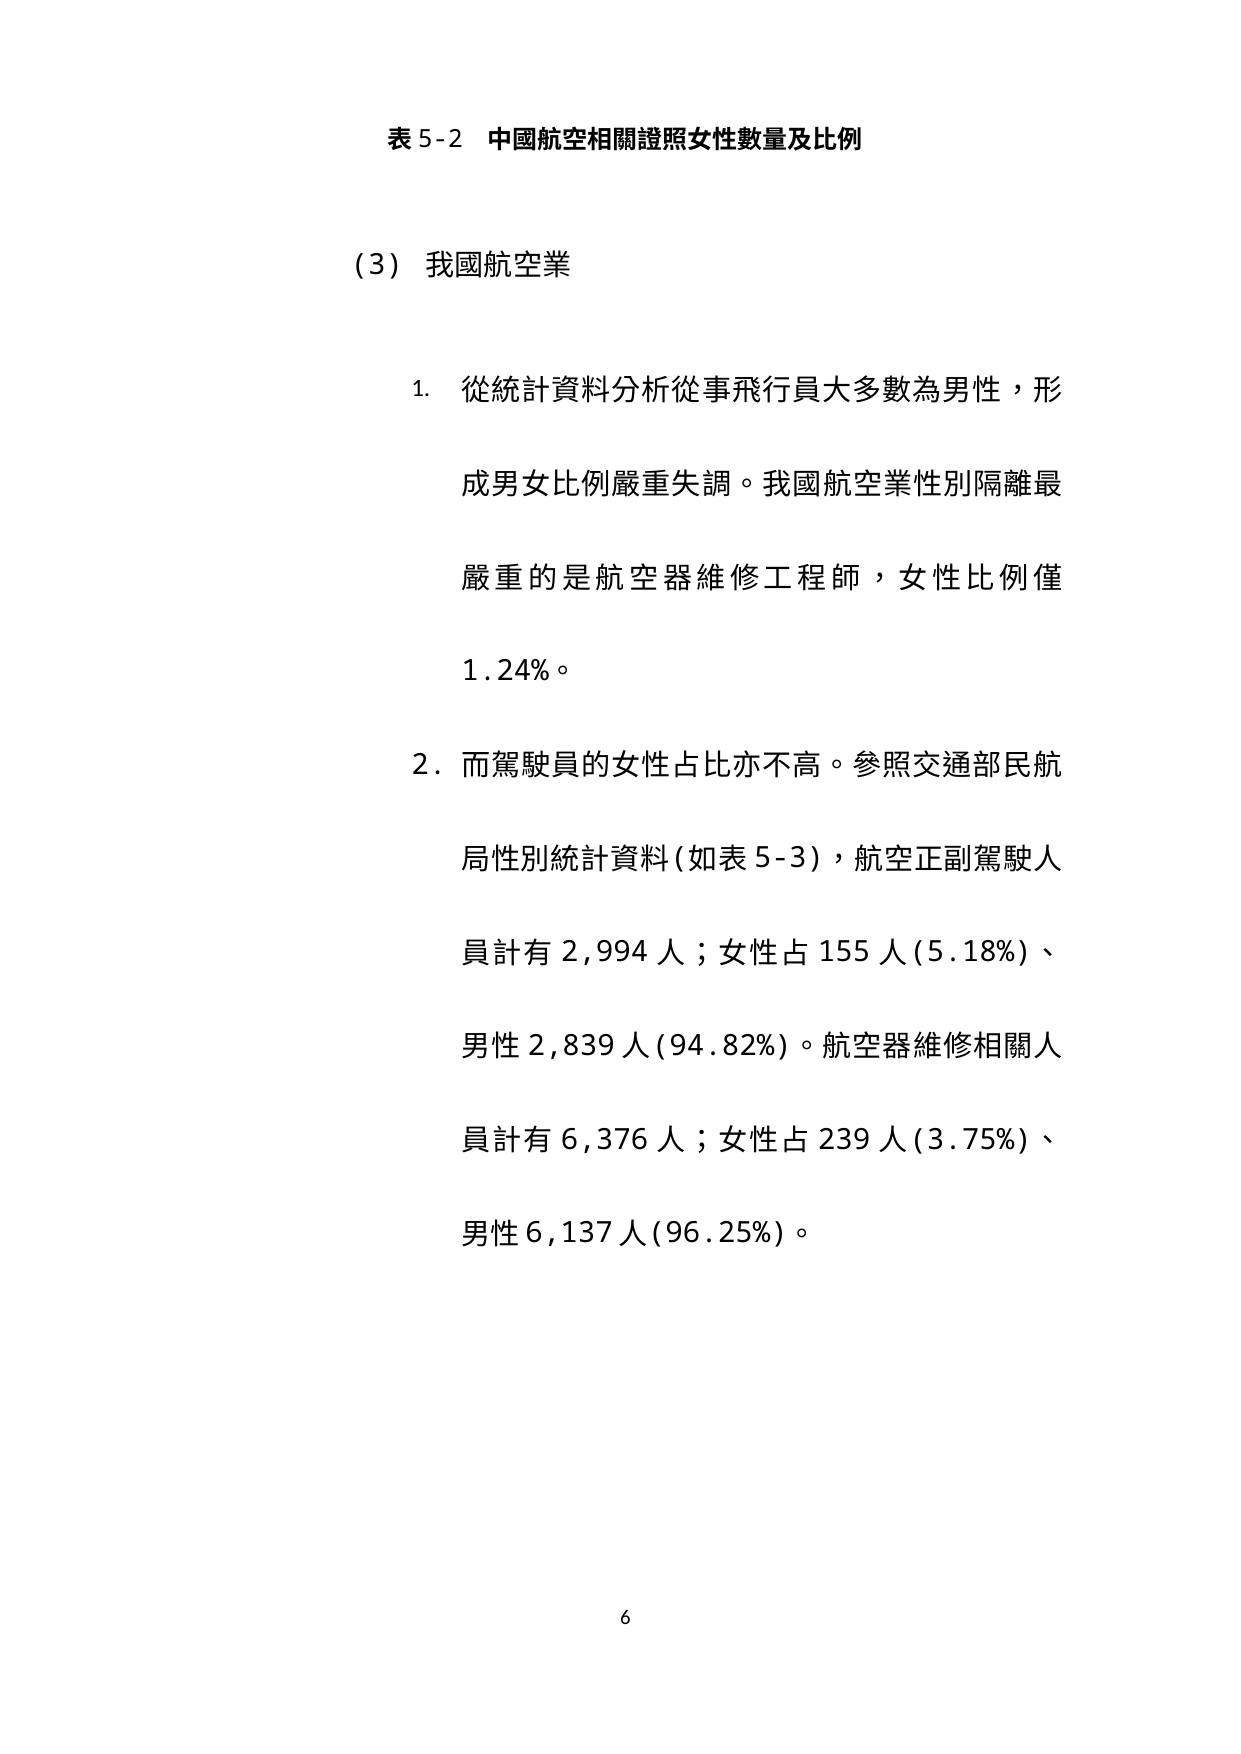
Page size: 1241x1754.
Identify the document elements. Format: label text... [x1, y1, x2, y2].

list 我國航空業 [350, 221, 1063, 284]
text 表5-2 中國航空相關證照女性數量及比例 [187, 96, 1063, 159]
list 從統計資料分析從事飛行員大多數為男性，形成男女比例嚴重失調。我國航空業性別隔離最嚴重的是航空器維修工程師，女性比例僅1.24%。 [411, 346, 1063, 690]
list 而駕駛員的女性占比亦不高。參照交通部民航局性別統計資料(如表5-3)，航空正副駕駛人員計有2,994人；女性占155人(5.18%)、男性2,839人(94.82%)。航空器維修相關人員計有6,376人；女性占239人(3.75%)、男性6,137人(96.25%)。 [411, 721, 1063, 1252]
